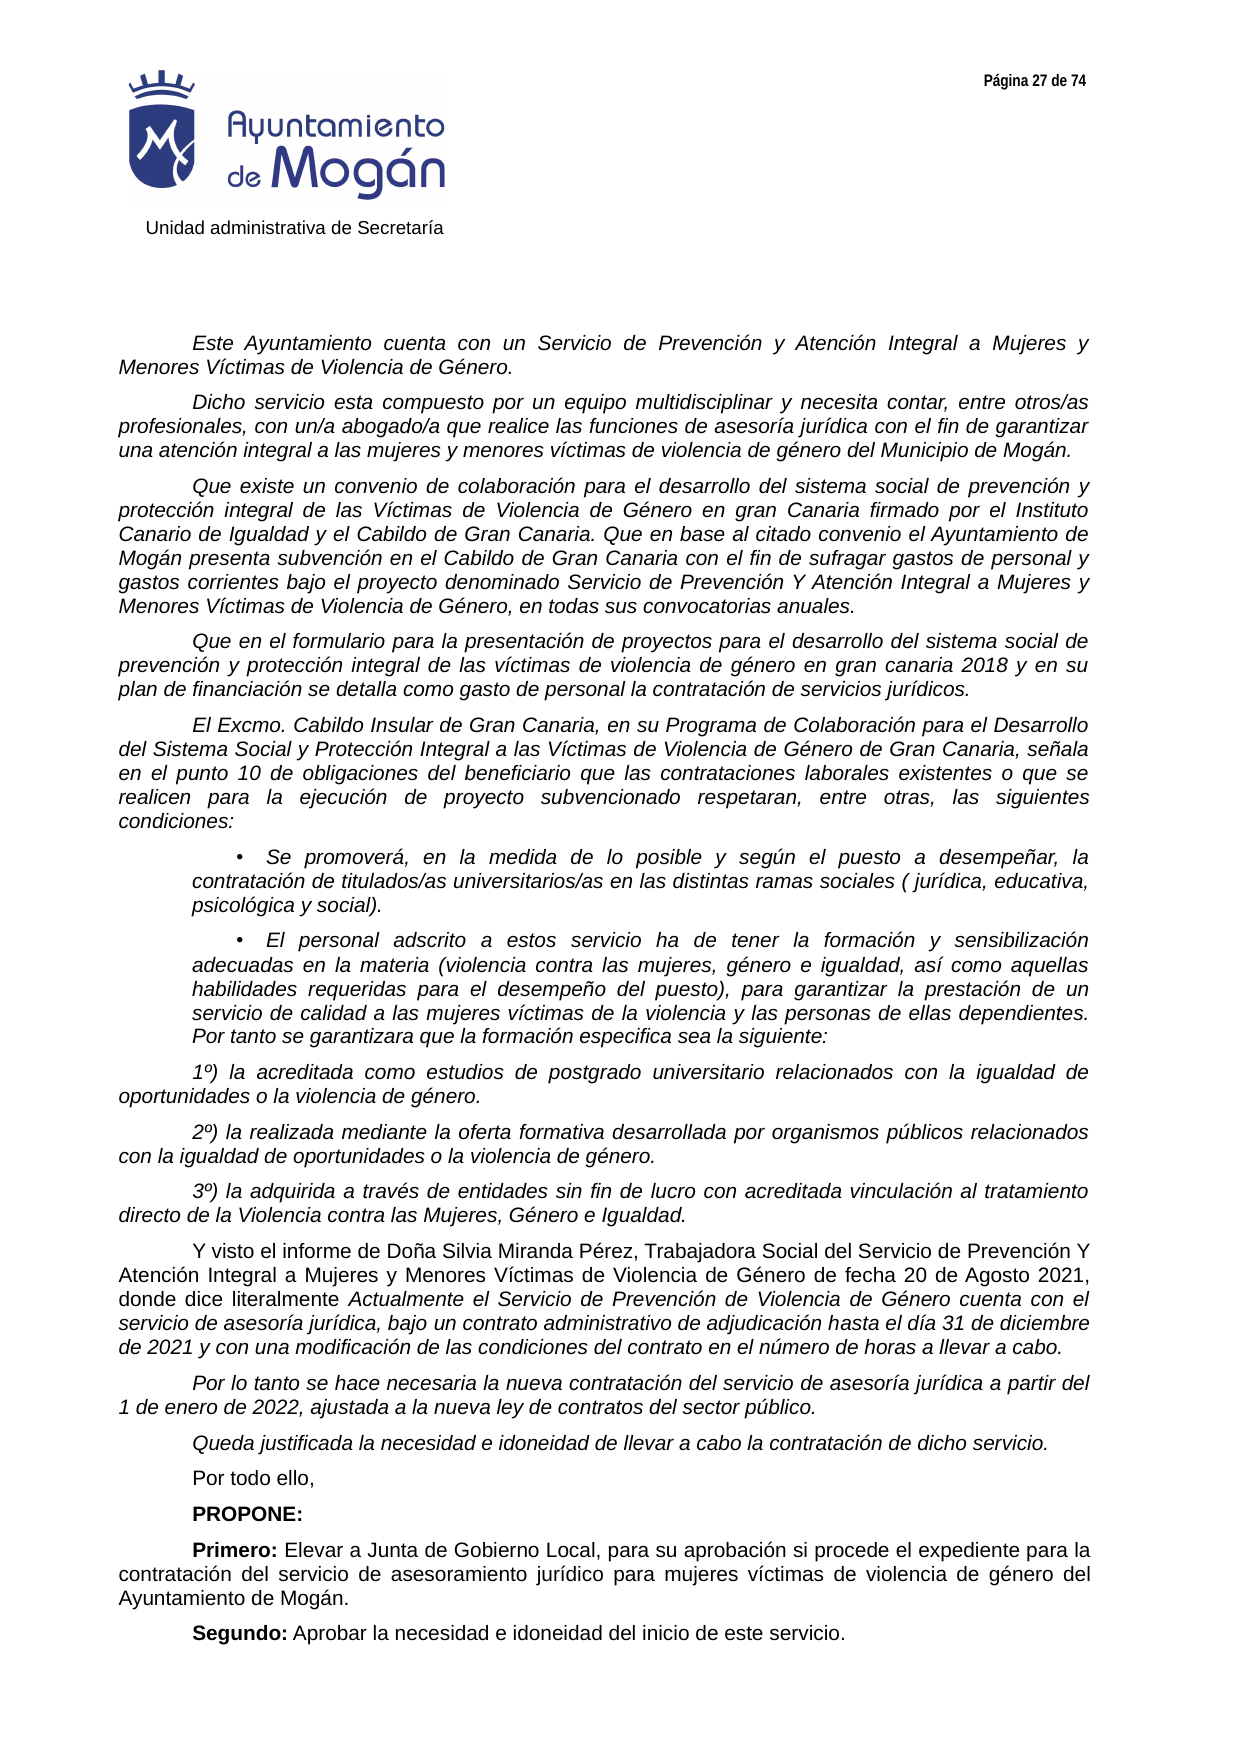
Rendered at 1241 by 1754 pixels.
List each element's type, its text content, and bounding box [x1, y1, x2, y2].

picture [128, 70, 445, 206]
text Segundo: Aprobar la necesidad e idoneidad del inicio de este servicio. [118, 1621, 1092, 1645]
list El personal adscrito a estos servicio ha de tener la formación y sensibilización adecuadas en la materia (violencia contra las mujeres, género e igualdad, así como aquellas habilidades requeridas para el desempeño del puesto), para garantizar la prestación de un servicio de calidad a las mujeres víctimas de la violencia y las personas de ellas dependientes. Por tanto se garantizara que la formación especifica sea la siguiente: [162, 928, 1092, 1048]
text Por todo ello, [118, 1466, 1092, 1490]
text 3º) la adquirida a través de entidades sin fin de lucro con acreditada vinculación al tratamiento directo de la Violencia contra las Mujeres, Género e Igualdad. [118, 1179, 1092, 1227]
text Que en el formulario para la presentación de proyectos para el desarrollo del sistema social de prevención y protección integral de las víctimas de violencia de género en gran canaria 2018 y en su plan de financiación se detalla como gasto de personal la contratación de servicios jurídicos. [118, 629, 1092, 701]
list Se promoverá, en la medida de lo posible y según el puesto a desempeñar, la contratación de titulados/as universitarios/as en las distintas ramas sociales ( jurídica, educativa, psicológica y social). [162, 844, 1092, 917]
text El Excmo. Cabildo Insular de Gran Canaria, en su Programa de Colaboración para el Desarrollo del Sistema Social y Protección Integral a las Víctimas de Violencia de Género de Gran Canaria, señala en el punto 10 de obligaciones del beneficiario que las contrataciones laborales existentes o que se realicen para la ejecución de proyecto subvencionado respetaran, entre otras, las siguientes condiciones: [118, 713, 1092, 833]
text Queda justificada la necesidad e idoneidad de llevar a cabo la contratación de dicho servicio. [118, 1430, 1092, 1454]
text PROPONE: [118, 1502, 1092, 1526]
text Por lo tanto se hace necesaria la nueva contratación del servicio de asesoría jurídica a partir del 1 de enero de 2022, ajustada a la nueva ley de contratos del sector público. [118, 1371, 1092, 1418]
text 2º) la realizada mediante la oferta formativa desarrollada por organismos públicos relacionados con la igualdad de oportunidades o la violencia de género. [118, 1120, 1092, 1168]
text 1º) la acreditada como estudios de postgrado universitario relacionados con la igualdad de oportunidades o la violencia de género. [118, 1060, 1092, 1108]
text Y visto el informe de Doña Silvia Miranda Pérez, Trabajadora Social del Servicio de Prevención Y Atención Integral a Mujeres y Menores Víctimas de Violencia de Género de fecha 20 de Agosto 2021, donde dice literalmente Actualmente el Servicio de Prevención de Violencia de Género cuenta con el servicio de asesoría jurídica, bajo un contrato administrativo de adjudicación hasta el día 31 de diciembre de 2021 y con una modificación de las condiciones del contrato en el número de horas a llevar a cabo. [118, 1239, 1092, 1359]
text Primero: Elevar a Junta de Gobierno Local, para su aprobación si procede el expediente para la contratación del servicio de asesoramiento jurídico para mujeres víctimas de violencia de género del Ayuntamiento de Mogán. [118, 1537, 1092, 1609]
text Este Ayuntamiento cuenta con un Servicio de Prevención y Atención Integral a Mujeres y Menores Víctimas de Violencia de Género. [118, 331, 1092, 378]
text Dicho servicio esta compuesto por un equipo multidisciplinar y necesita contar, entre otros/as profesionales, con un/a abogado/a que realice las funciones de asesoría jurídica con el fin de garantizar una atención integral a las mujeres y menores víctimas de violencia de género del Municipio de Mogán. [118, 390, 1092, 462]
text Que existe un convenio de colaboración para el desarrollo del sistema social de prevención y protección integral de las Víctimas de Violencia de Género en gran Canaria firmado por el Instituto Canario de Igualdad y el Cabildo de Gran Canaria. Que en base al citado convenio el Ayuntamiento de Mogán presenta subvención en el Cabildo de Gran Canaria con el fin de sufragar gastos de personal y gastos corrientes bajo el proyecto denominado Servicio de Prevención Y Atención Integral a Mujeres y Menores Víctimas de Violencia de Género, en todas sus convocatorias anuales. [118, 474, 1092, 618]
